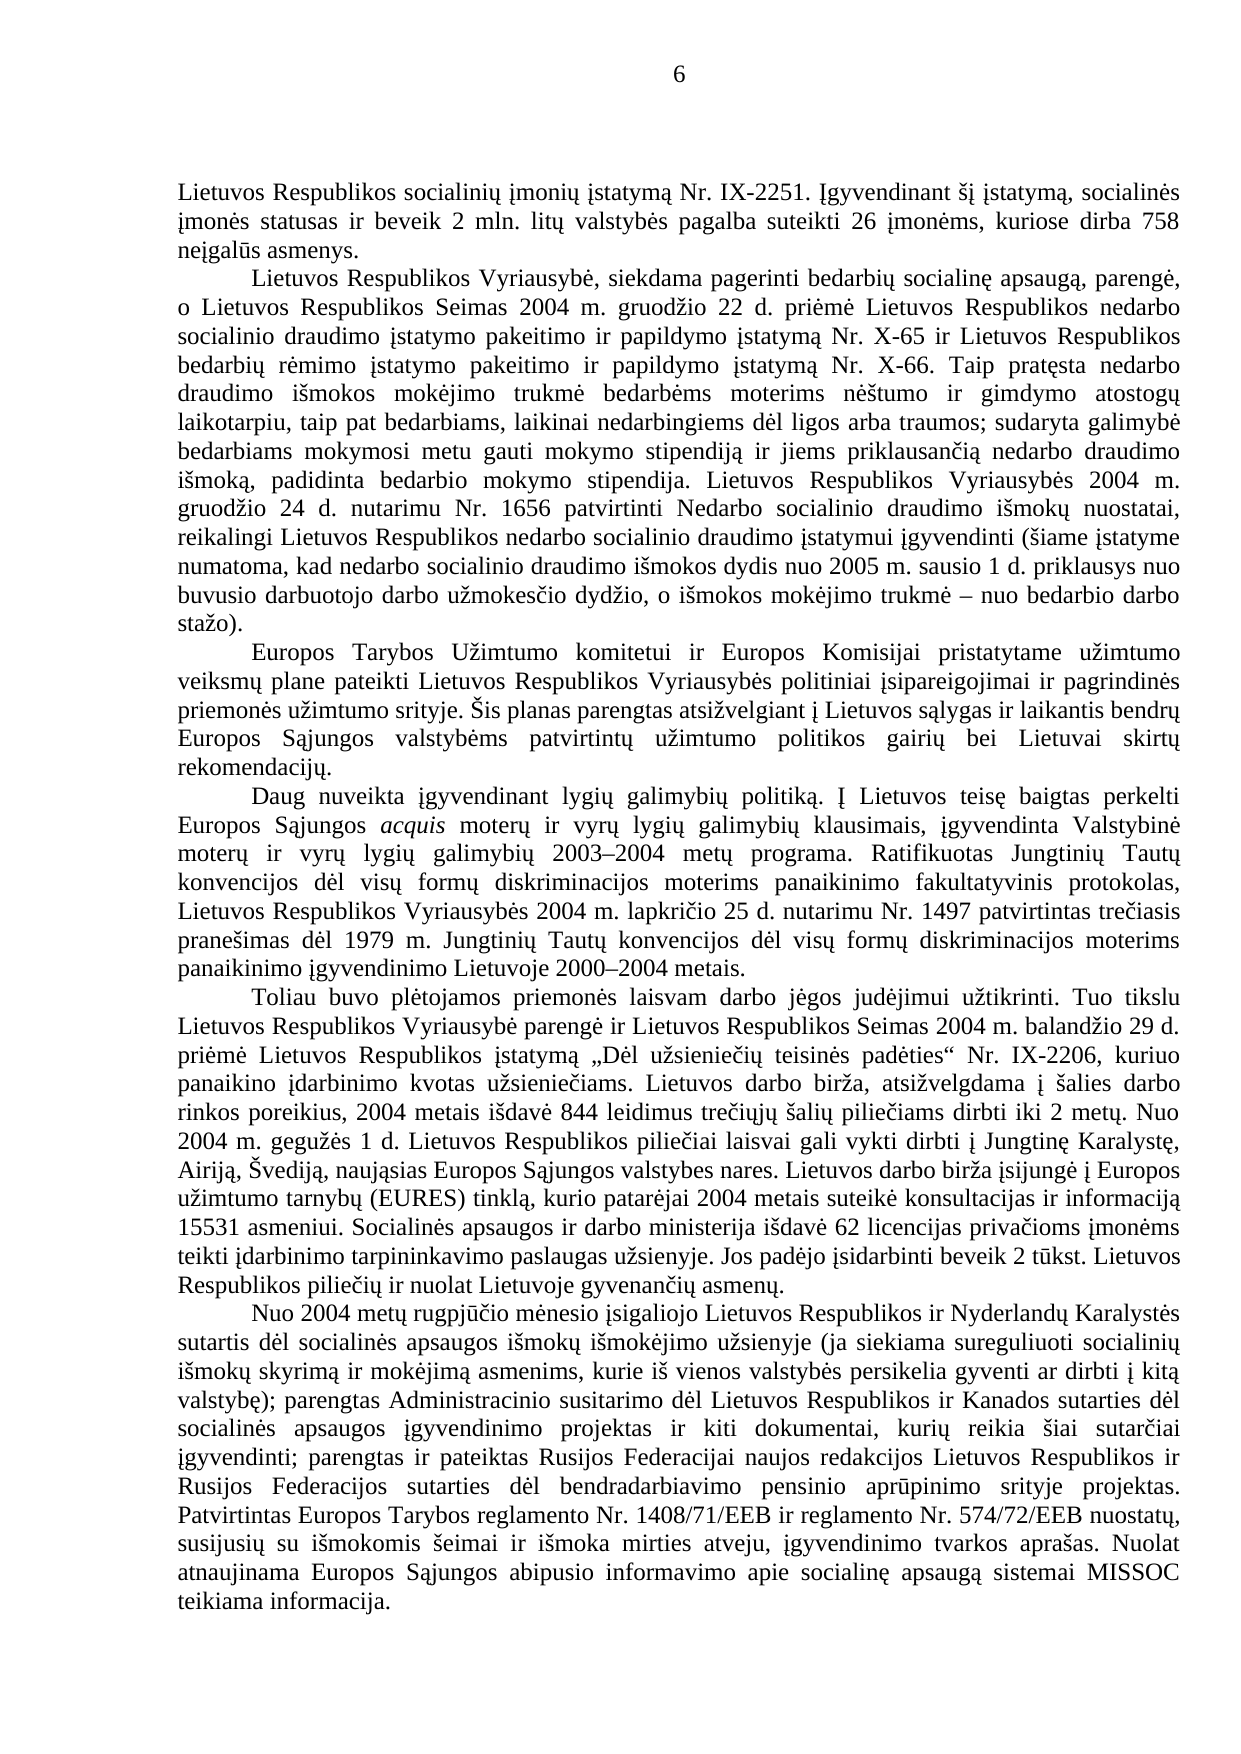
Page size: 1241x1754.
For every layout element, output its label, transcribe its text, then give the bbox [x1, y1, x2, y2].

text Daug nuveikta įgyvendinant lygių galimybių politiką. Į Lietuvos teisę baigtas perkelti Europos Sąjungos acquis moterų ir vyrų lygių galimybių klausimais, įgyvendinta Valstybinė moterų ir vyrų lygių galimybių 2003–2004 metų programa. Ratifikuotas Jungtinių Tautų konvencijos dėl visų formų diskriminacijos moterims panaikinimo fakultatyvinis protokolas, Lietuvos Respublikos Vyriausybės 2004 m. lapkričio 25 d. nutarimu Nr. 1497 patvirtintas trečiasis pranešimas dėl 1979 m. Jungtinių Tautų konvencijos dėl visų formų diskriminacijos moterims panaikinimo įgyvendinimo Lietuvoje 2000–2004 metais. [177, 781, 1181, 982]
text Europos Tarybos Užimtumo komitetui ir Europos Komisijai pristatytame užimtumo veiksmų plane pateikti Lietuvos Respublikos Vyriausybės politiniai įsipareigojimai ir pagrindinės priemonės užimtumo srityje. Šis planas parengtas atsižvelgiant į Lietuvos sąlygas ir laikantis bendrų Europos Sąjungos valstybėms patvirtintų užimtumo politikos gairių bei Lietuvai skirtų rekomendacijų. [177, 637, 1181, 781]
text Nuo 2004 metų rugpjūčio mėnesio įsigaliojo Lietuvos Respublikos ir Nyderlandų Karalystės sutartis dėl socialinės apsaugos išmokų išmokėjimo užsienyje (ja siekiama sureguliuoti socialinių išmokų skyrimą ir mokėjimą asmenims, kurie iš vienos valstybės persikelia gyventi ar dirbti į kitą valstybę); parengtas Administracinio susitarimo dėl Lietuvos Respublikos ir Kanados sutarties dėl socialinės apsaugos įgyvendinimo projektas ir kiti dokumentai, kurių reikia šiai sutarčiai įgyvendinti; parengtas ir pateiktas Rusijos Federacijai naujos redakcijos Lietuvos Respublikos ir Rusijos Federacijos sutarties dėl bendradarbiavimo pensinio aprūpinimo srityje projektas. Patvirtintas Europos Tarybos reglamento Nr. 1408/71/EEB ir reglamento Nr. 574/72/EEB nuostatų, susijusių su išmokomis šeimai ir išmoka mirties atveju, įgyvendinimo tvarkos aprašas. Nuolat atnaujinama Europos Sąjungos abipusio informavimo apie socialinę apsaugą sistemai MISSOC teikiama informacija. [177, 1298, 1181, 1615]
text Lietuvos Respublikos socialinių įmonių įstatymą Nr. IX-2251. Įgyvendinant šį įstatymą, socialinės įmonės statusas ir beveik 2 mln. litų valstybės pagalba suteikti 26 įmonėms, kuriose dirba 758 neįgalūs asmenys. [177, 177, 1181, 263]
text Toliau buvo plėtojamos priemonės laisvam darbo jėgos judėjimui užtikrinti. Tuo tikslu Lietuvos Respublikos Vyriausybė parengė ir Lietuvos Respublikos Seimas 2004 m. balandžio 29 d. priėmė Lietuvos Respublikos įstatymą „Dėl užsieniečių teisinės padėties“ Nr. IX-2206, kuriuo panaikino įdarbinimo kvotas užsieniečiams. Lietuvos darbo birža, atsižvelgdama į šalies darbo rinkos poreikius, 2004 metais išdavė 844 leidimus trečiųjų šalių piliečiams dirbti iki 2 metų. Nuo 2004 m. gegužės 1 d. Lietuvos Respublikos piliečiai laisvai gali vykti dirbti į Jungtinę Karalystę, Airiją, Švediją, naująsias Europos Sąjungos valstybes nares. Lietuvos darbo birža įsijungė į Europos užimtumo tarnybų (EURES) tinklą, kurio patarėjai 2004 metais suteikė konsultacijas ir informaciją 15531 asmeniui. Socialinės apsaugos ir darbo ministerija išdavė 62 licencijas privačioms įmonėms teikti įdarbinimo tarpininkavimo paslaugas užsienyje. Jos padėjo įsidarbinti beveik 2 tūkst. Lietuvos Respublikos piliečių ir nuolat Lietuvoje gyvenančių asmenų. [177, 982, 1181, 1298]
text Lietuvos Respublikos Vyriausybė, siekdama pagerinti bedarbių socialinę apsaugą, parengė, o Lietuvos Respublikos Seimas 2004 m. gruodžio 22 d. priėmė Lietuvos Respublikos nedarbo socialinio draudimo įstatymo pakeitimo ir papildymo įstatymą Nr. X-65 ir Lietuvos Respublikos bedarbių rėmimo įstatymo pakeitimo ir papildymo įstatymą Nr. X-66. Taip pratęsta nedarbo draudimo išmokos mokėjimo trukmė bedarbėms moterims nėštumo ir gimdymo atostogų laikotarpiu, taip pat bedarbiams, laikinai nedarbingiems dėl ligos arba traumos; sudaryta galimybė bedarbiams mokymosi metu gauti mokymo stipendiją ir jiems priklausančią nedarbo draudimo išmoką, padidinta bedarbio mokymo stipendija. Lietuvos Respublikos Vyriausybės 2004 m. gruodžio 24 d. nutarimu Nr. 1656 patvirtinti Nedarbo socialinio draudimo išmokų nuostatai, reikalingi Lietuvos Respublikos nedarbo socialinio draudimo įstatymui įgyvendinti (šiame įstatyme numatoma, kad nedarbo socialinio draudimo išmokos dydis nuo 2005 m. sausio 1 d. priklausys nuo buvusio darbuotojo darbo užmokesčio dydžio, o išmokos mokėjimo trukmė – nuo bedarbio darbo stažo). [177, 263, 1181, 637]
